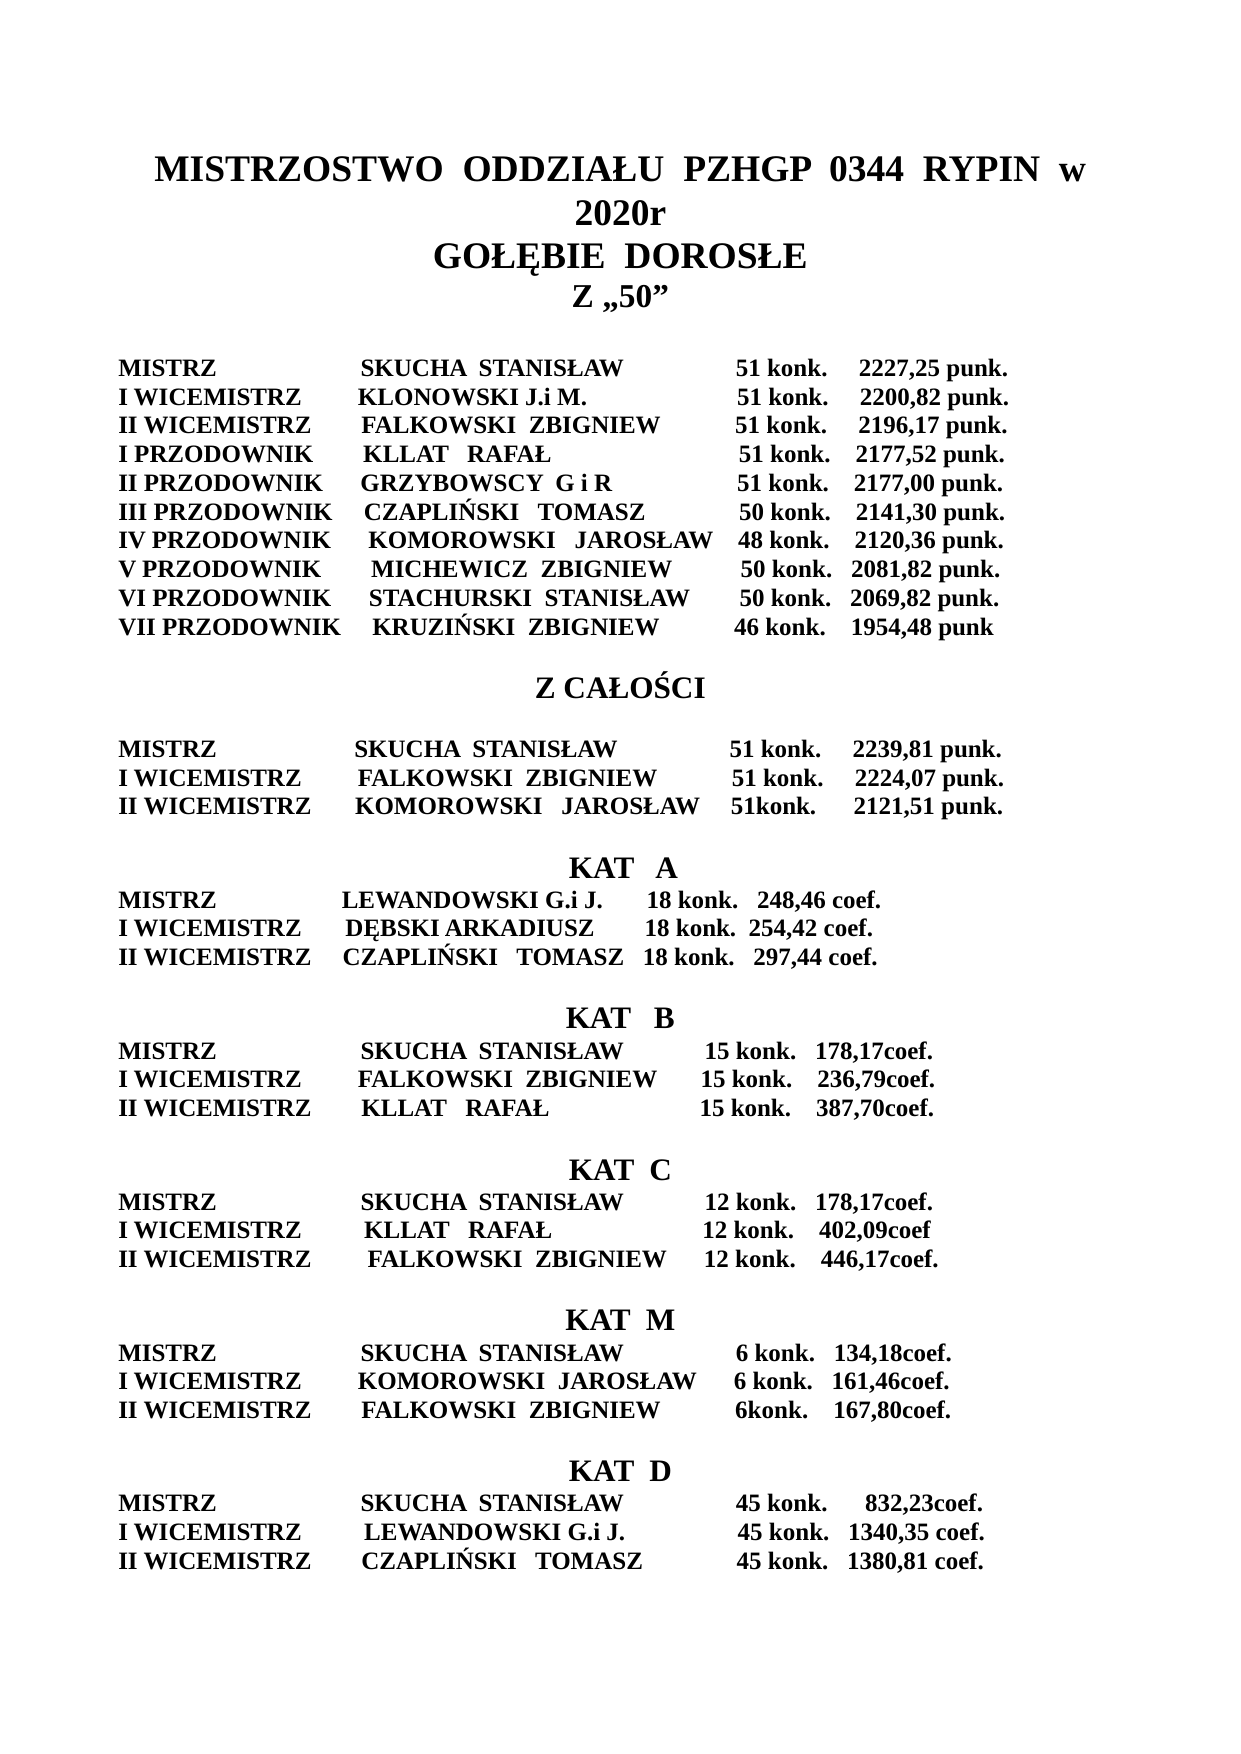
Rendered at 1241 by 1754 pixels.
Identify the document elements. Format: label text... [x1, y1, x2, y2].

text MISTRZ SKUCHA STANISŁAW 51 konk. 2227,25 punk. [118, 353, 1122, 382]
text MISTRZOSTWO ODDZIAŁU PZHGP 0344 RYPIN w 2020r [118, 147, 1122, 233]
text II WICEMISTRZ CZAPLIŃSKI TOMASZ 18 konk. 297,44 coef. [118, 942, 1122, 971]
text I WICEMISTRZ LEWANDOWSKI G.i J. 45 konk. 1340,35 coef. [118, 1517, 1122, 1546]
text MISTRZ LEWANDOWSKI G.i J. 18 konk. 248,46 coef. [118, 885, 1122, 913]
text I PRZODOWNIK KLLAT RAFAŁ 51 konk. 2177,52 punk. [118, 439, 1122, 468]
text MISTRZ SKUCHA STANISŁAW 45 konk. 832,23coef. [118, 1488, 1122, 1517]
text II WICEMISTRZ FALKOWSKI ZBIGNIEW 51 konk. 2196,17 punk. [118, 410, 1122, 439]
text IV PRZODOWNIK KOMOROWSKI JAROSŁAW 48 konk. 2120,36 punk. [118, 525, 1122, 554]
text KAT M [118, 1302, 1122, 1338]
text GOŁĘBIE DOROSŁE [118, 233, 1122, 276]
text II WICEMISTRZ FALKOWSKI ZBIGNIEW 6konk. 167,80coef. [118, 1395, 1122, 1424]
text I WICEMISTRZ FALKOWSKI ZBIGNIEW 15 konk. 236,79coef. [118, 1064, 1122, 1093]
text Z CAŁOŚCI [118, 669, 1122, 705]
text II PRZODOWNIK GRZYBOWSCY G i R 51 konk. 2177,00 punk. [118, 468, 1122, 497]
text VII PRZODOWNIK KRUZIŃSKI ZBIGNIEW 46 konk. 1954,48 punk [118, 612, 1122, 640]
text V PRZODOWNIK MICHEWICZ ZBIGNIEW 50 konk. 2081,82 punk. [118, 554, 1122, 583]
text I WICEMISTRZ FALKOWSKI ZBIGNIEW 51 konk. 2224,07 punk. [118, 763, 1122, 791]
text MISTRZ SKUCHA STANISŁAW 15 konk. 178,17coef. [118, 1036, 1122, 1064]
text I WICEMISTRZ KLONOWSKI J.i M. 51 konk. 2200,82 punk. [118, 382, 1122, 410]
text I WICEMISTRZ KLLAT RAFAŁ 12 konk. 402,09coef [118, 1215, 1122, 1244]
text KAT B [118, 1000, 1122, 1036]
text II WICEMISTRZ FALKOWSKI ZBIGNIEW 12 konk. 446,17coef. [118, 1244, 1122, 1273]
text III PRZODOWNIK CZAPLIŃSKI TOMASZ 50 konk. 2141,30 punk. [118, 497, 1122, 525]
text II WICEMISTRZ KOMOROWSKI JAROSŁAW 51konk. 2121,51 punk. [118, 791, 1122, 820]
text KAT A [118, 849, 1122, 885]
text II WICEMISTRZ CZAPLIŃSKI TOMASZ 45 konk. 1380,81 coef. [118, 1546, 1122, 1575]
text MISTRZ SKUCHA STANISŁAW 12 konk. 178,17coef. [118, 1187, 1122, 1215]
text II WICEMISTRZ KLLAT RAFAŁ 15 konk. 387,70coef. [118, 1093, 1122, 1122]
text VI PRZODOWNIK STACHURSKI STANISŁAW 50 konk. 2069,82 punk. [118, 583, 1122, 612]
text I WICEMISTRZ DĘBSKI ARKADIUSZ 18 konk. 254,42 coef. [118, 913, 1122, 942]
text I WICEMISTRZ KOMOROWSKI JAROSŁAW 6 konk. 161,46coef. [118, 1366, 1122, 1395]
text KAT C [118, 1151, 1122, 1187]
text Z „50” [118, 276, 1122, 314]
text MISTRZ SKUCHA STANISŁAW 6 konk. 134,18coef. [118, 1338, 1122, 1366]
text MISTRZ SKUCHA STANISŁAW 51 konk. 2239,81 punk. [118, 734, 1122, 763]
text KAT D [118, 1453, 1122, 1488]
